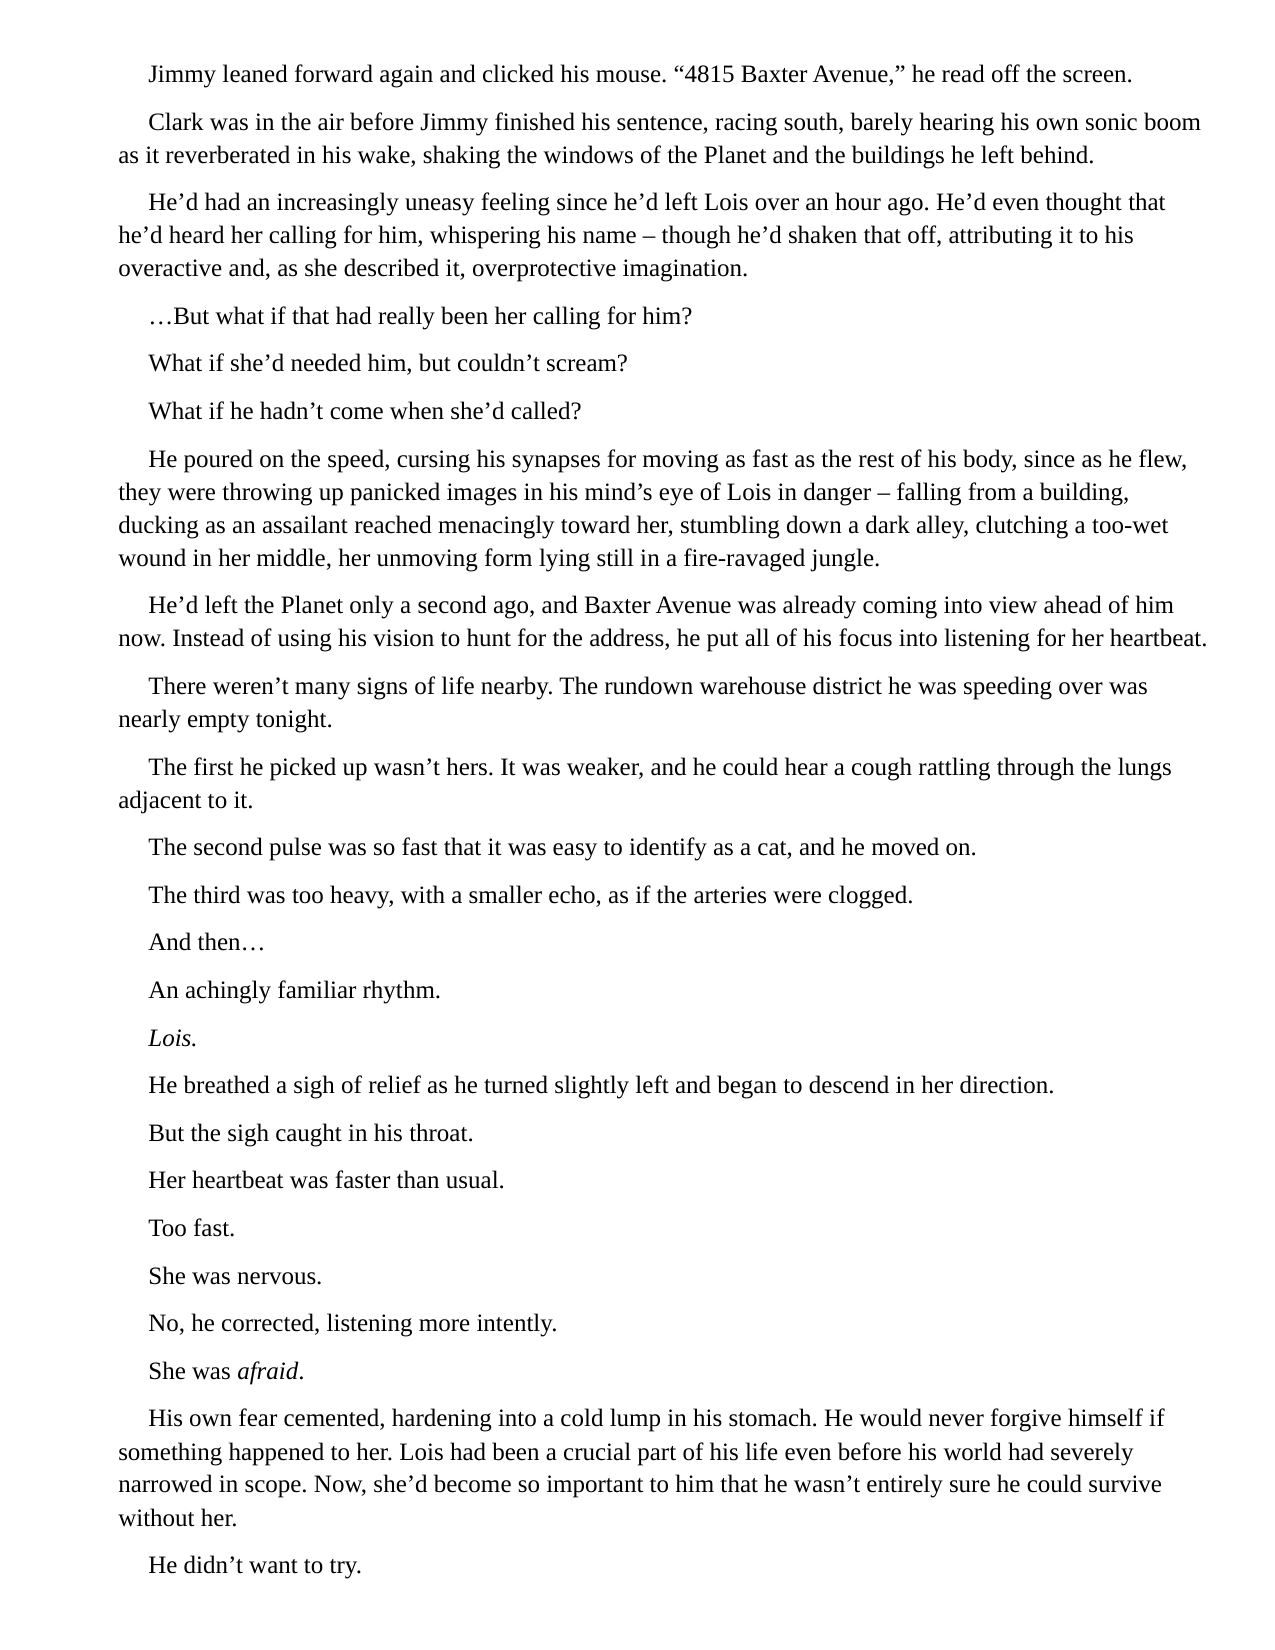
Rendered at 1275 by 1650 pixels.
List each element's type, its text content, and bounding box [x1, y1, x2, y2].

text Lois. [118, 1023, 1216, 1051]
text There weren’t many signs of life nearby. The rundown warehouse district he was speeding over was nearly empty tonight. [118, 671, 1216, 733]
text She was afraid. [118, 1356, 1216, 1385]
text And then… [118, 927, 1216, 956]
text He’d left the Planet only a second ago, and Baxter Avenue was already coming into view ahead of him now. Instead of using his vision to hunt for the address, he put all of his focus into listening for her heartbeat. [118, 590, 1216, 652]
text The second pulse was so fast that it was easy to identify as a cat, and he moved on. [118, 832, 1216, 861]
text His own fear cemented, hardening into a cold lump in his stomach. He would never forgive himself if something happened to her. Lois had been a crucial part of his life even before his world had severely narrowed in scope. Now, she’d become so important to him that he wasn’t entirely sure he could survive without her. [118, 1403, 1216, 1531]
text Too fast. [118, 1213, 1216, 1242]
text She was nervous. [118, 1261, 1216, 1289]
text But the sigh caught in his throat. [118, 1118, 1216, 1147]
text Clark was in the air before Jimmy finished his sentence, racing south, barely hearing his own sonic boom as it reverberated in his wake, shaking the windows of the Planet and the buildings he left behind. [118, 107, 1216, 168]
text What if she’d needed him, but couldn’t scream? [118, 348, 1216, 377]
text He didn’t want to try. [118, 1550, 1216, 1579]
text He poured on the speed, cursing his synapses for moving as fast as the rest of his body, since as he flew, they were throwing up panicked images in his mind’s eye of Lois in danger – falling from a building, ducking as an assailant reached menacingly toward her, stumbling down a dark alley, clutching a too-wet wound in her middle, her unmoving form lying still in a fire-ravaged jungle. [118, 444, 1216, 572]
text Jimmy leaned forward again and clicked his mouse. “4815 Baxter Avenue,” he read off the screen. [118, 59, 1216, 88]
text The third was too heavy, with a smaller echo, as if the arteries were clogged. [118, 880, 1216, 909]
text …But what if that had really been her calling for him? [118, 301, 1216, 330]
text No, he corrected, listening more intently. [118, 1308, 1216, 1337]
text An achingly familiar rhythm. [118, 975, 1216, 1004]
text He breathed a sigh of relief as he turned slightly left and began to descend in her direction. [118, 1070, 1216, 1099]
text He’d had an increasingly uneasy feeling since he’d left Lois over an hour ago. He’d even thought that he’d heard her calling for him, whispering his name – though he’d shaken that off, attributing it to his overactive and, as she described it, overprotective imagination. [118, 187, 1216, 282]
text The first he picked up wasn’t hers. It was weaker, and he could hear a cough rattling through the lungs adjacent to it. [118, 752, 1216, 813]
text What if he hadn’t come when she’d called? [118, 396, 1216, 425]
text Her heartbeat was faster than usual. [118, 1166, 1216, 1194]
